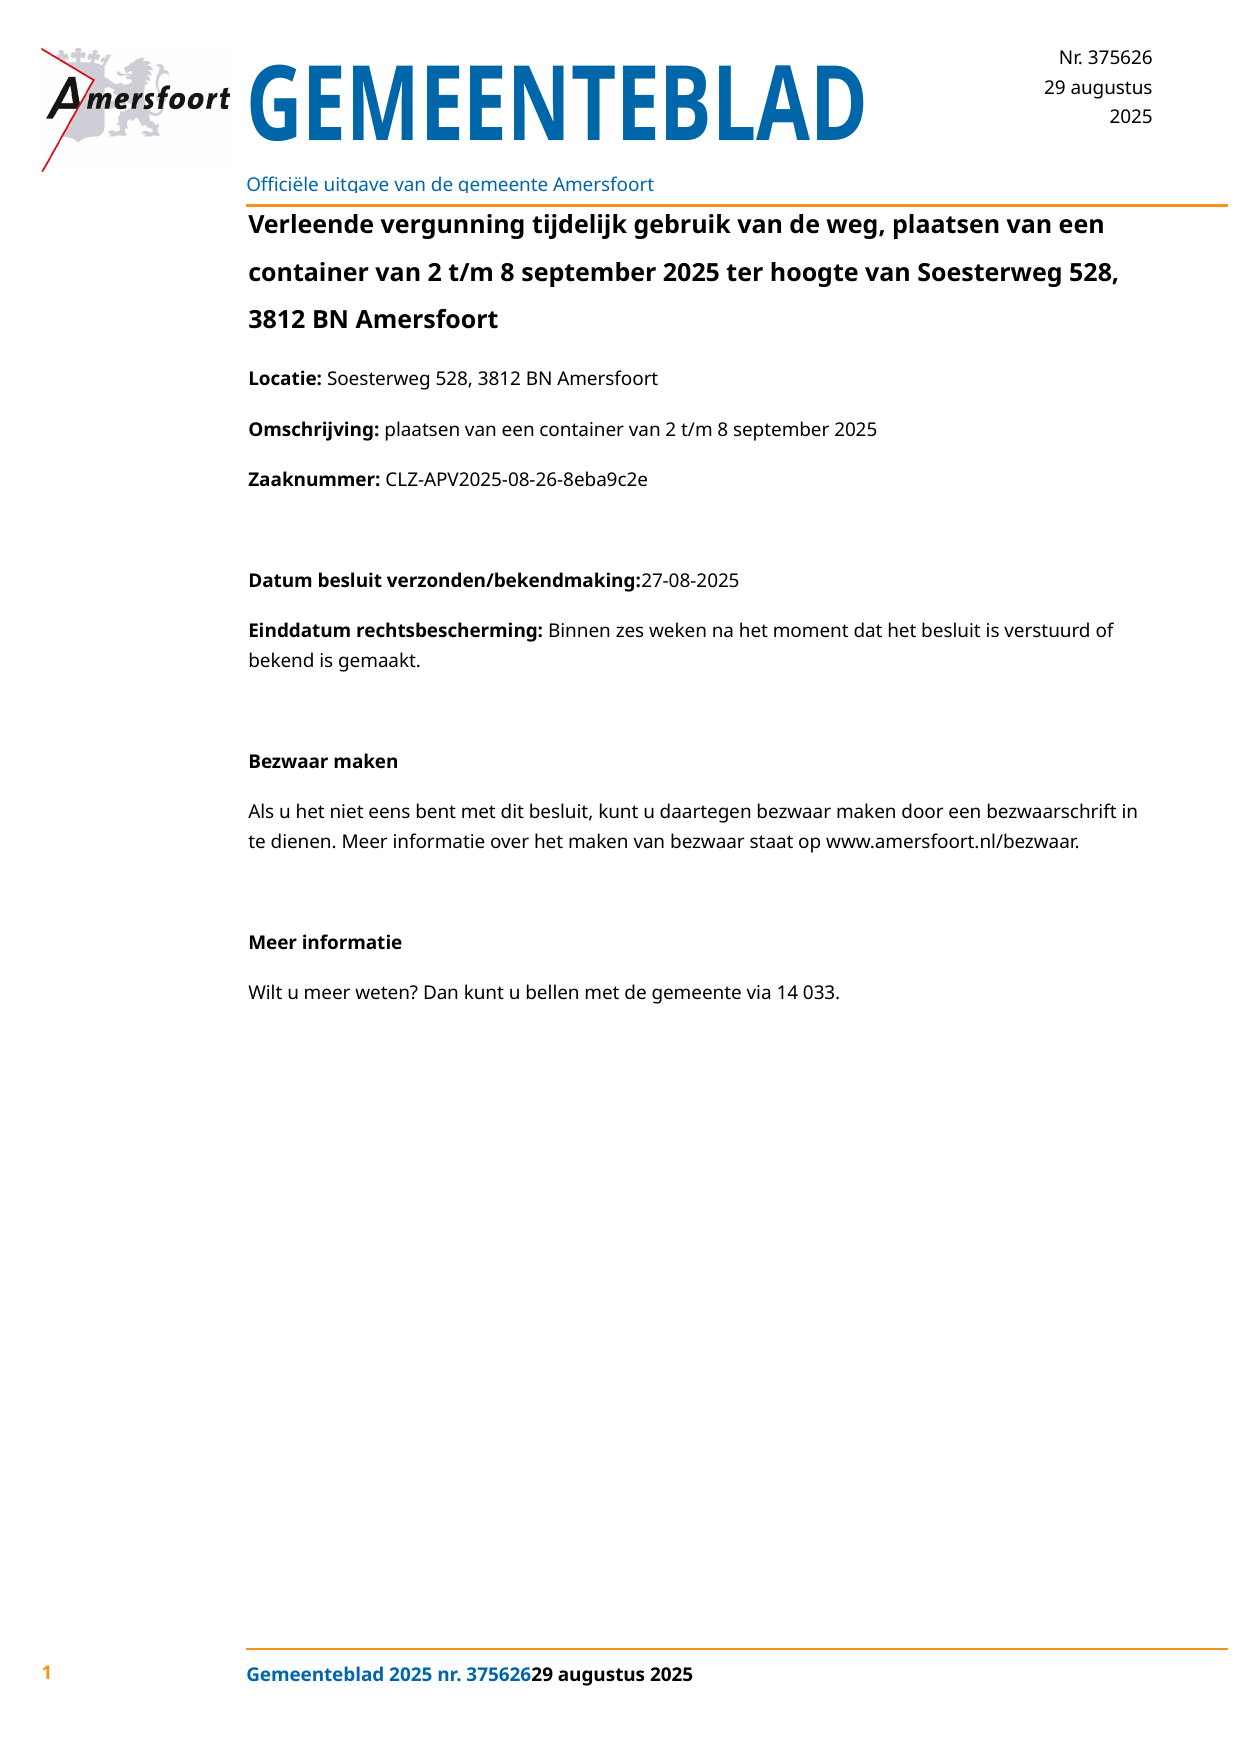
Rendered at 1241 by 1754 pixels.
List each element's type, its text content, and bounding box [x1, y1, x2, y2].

text Als u het niet eens bent met dit besluit, kunt u daartegen bezwaar maken door een bezwaarschrift in te dienen. Meer informatie over het maken van bezwaar staat op www.amersfoort.nl/bezwaar. [248, 798, 1152, 854]
text Wilt u meer weten? Dan kunt u bellen met de gemeente via 14 033. [248, 979, 1152, 1005]
text Meer informatie [248, 929, 1152, 954]
text Locatie: Soesterweg 528, 3812 BN Amersfoort [248, 366, 1152, 391]
text Einddatum rechtsbescherming: Binnen zes weken na het moment dat het besluit is verstuurd of bekend is gemaakt. [248, 618, 1152, 673]
picture [41, 47, 231, 172]
text Verleende vergunning tijdelijk gebruik van de weg, plaatsen van een container van 2 t/m 8 september 2025 ter hoogte van Soesterweg 528, 3812 BN Amersfoort [248, 207, 1152, 336]
text Bezwaar maken [248, 748, 1152, 774]
text Zaaknummer: CLZ-APV2025-08-26-8eba9c2e [248, 466, 1152, 492]
text Omschrijving: plaatsen van een container van 2 t/m 8 september 2025 [248, 416, 1152, 442]
text Datum besluit verzonden/bekendmaking:27-08-2025 [248, 567, 1152, 593]
